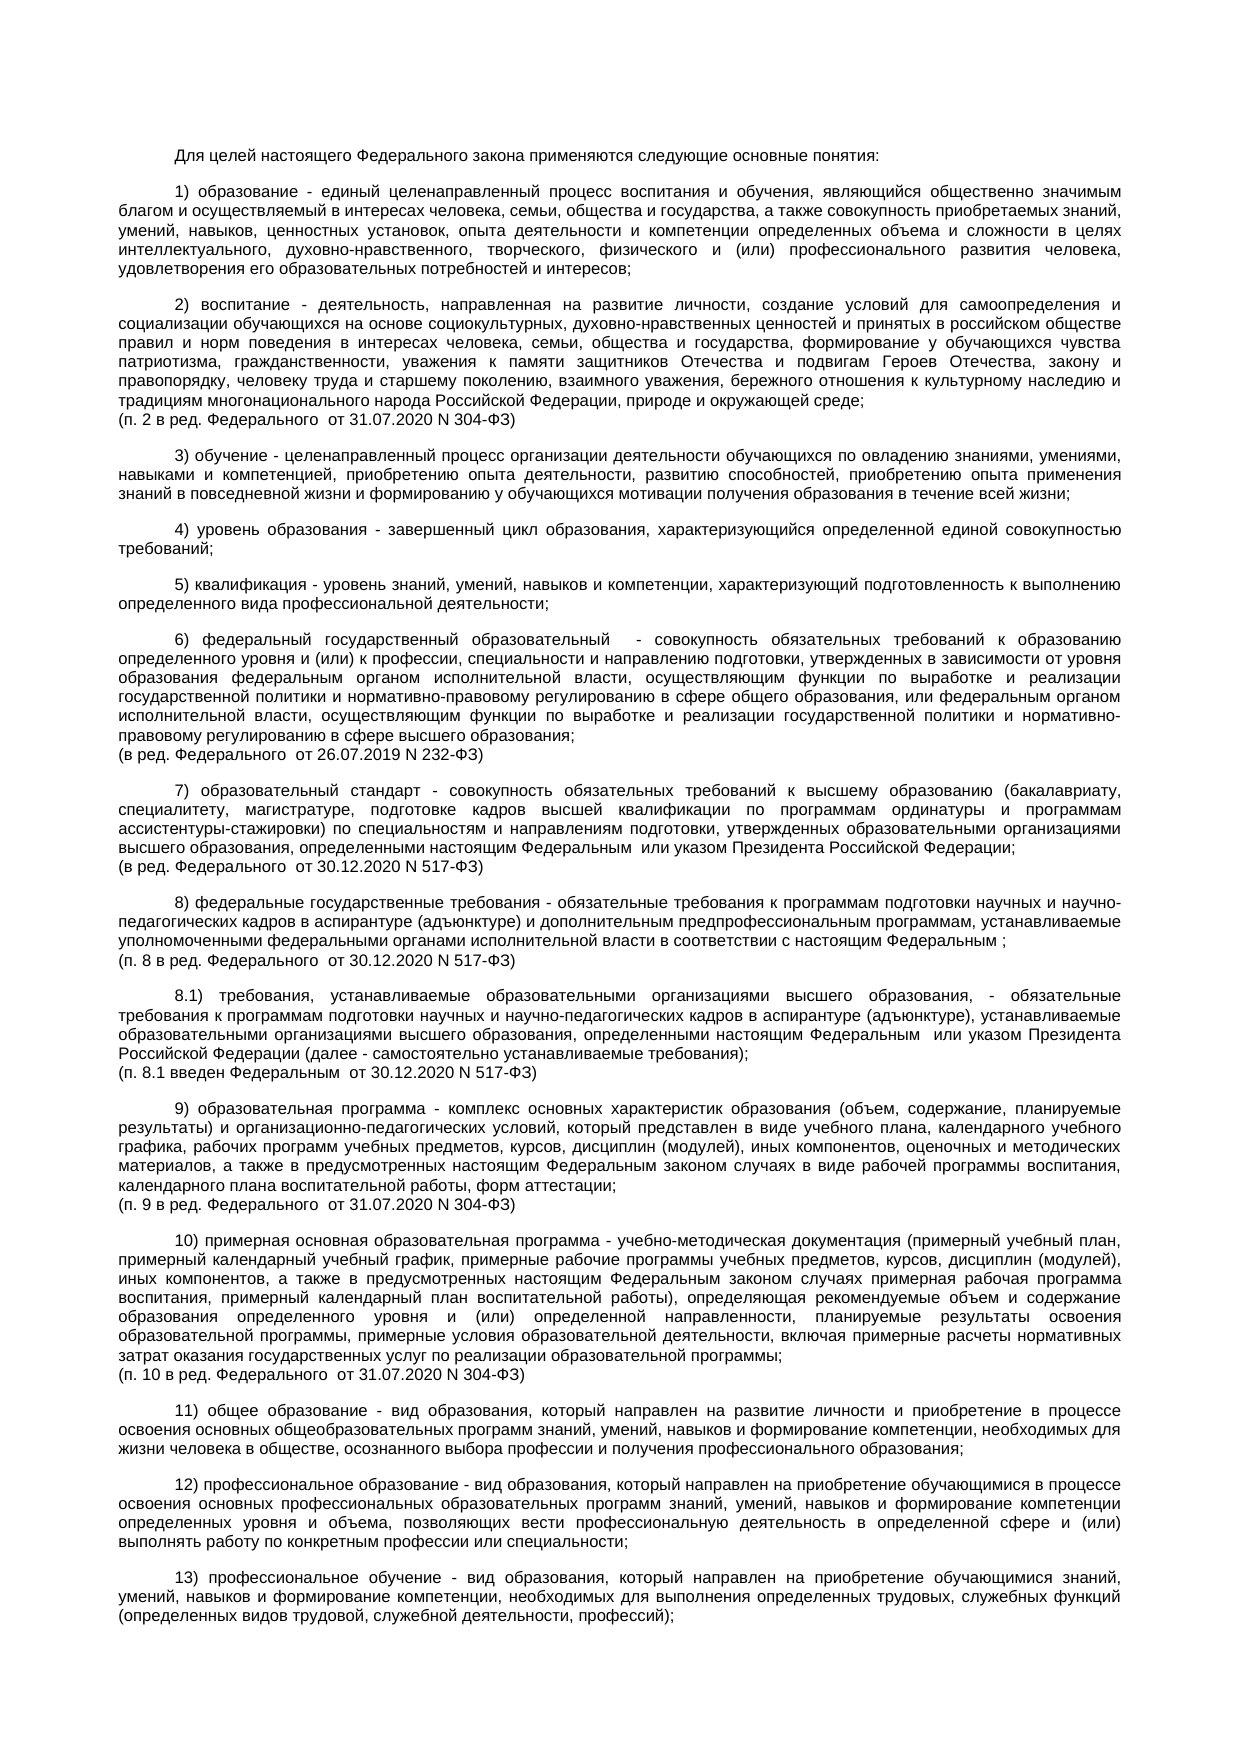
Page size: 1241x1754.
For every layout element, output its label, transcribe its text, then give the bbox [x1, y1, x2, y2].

text 7) образовательный стандарт - совокупность обязательных требований к высшему образованию (бакалавриату, специалитету, магистратуре, подготовке кадров высшей квалификации по программам ординатуры и программам ассистентуры-стажировки) по специальностям и направлениям подготовки, утвержденных образовательными организациями высшего образования, определенными настоящим Федеральным или указом Президента Российской Федерации; [118, 780, 1122, 857]
text 11) общее образование - вид образования, который направлен на развитие личности и приобретение в процессе освоения основных общеобразовательных программ знаний, умений, навыков и формирование компетенции, необходимых для жизни человека в обществе, осознанного выбора профессии и получения профессионального образования; [118, 1400, 1122, 1458]
text 8) федеральные государственные требования - обязательные требования к программам подготовки научных и научно-педагогических кадров в аспирантуре (адъюнктуре) и дополнительным предпрофессиональным программам, устанавливаемые уполномоченными федеральными органами исполнительной власти в соответствии с настоящим Федеральным ; [118, 893, 1122, 950]
text (п. 2 в ред. Федерального от 31.07.2020 N 304-ФЗ) [118, 409, 1122, 429]
text 3) обучение - целенаправленный процесс организации деятельности обучающихся по овладению знаниями, умениями, навыками и компетенцией, приобретению опыта деятельности, развитию способностей, приобретению опыта применения знаний в повседневной жизни и формированию у обучающихся мотивации получения образования в течение всей жизни; [118, 445, 1122, 503]
text 4) уровень образования - завершенный цикл образования, характеризующийся определенной единой совокупностью требований; [118, 519, 1122, 558]
text 9) образовательная программа - комплекс основных характеристик образования (объем, содержание, планируемые результаты) и организационно-педагогических условий, который представлен в виде учебного плана, календарного учебного графика, рабочих программ учебных предметов, курсов, дисциплин (модулей), иных компонентов, оценочных и методических материалов, а также в предусмотренных настоящим Федеральным законом случаях в виде рабочей программы воспитания, календарного плана воспитательной работы, форм аттестации; [118, 1099, 1122, 1194]
text 12) профессиональное образование - вид образования, который направлен на приобретение обучающимися в процессе освоения основных профессиональных образовательных программ знаний, умений, навыков и формирование компетенции определенных уровня и объема, позволяющих вести профессиональную деятельность в определенной сфере и (или) выполнять работу по конкретным профессии или специальности; [118, 1474, 1122, 1551]
text (в ред. Федерального от 30.12.2020 N 517-ФЗ) [118, 857, 1122, 876]
text (п. 8 в ред. Федерального от 30.12.2020 N 517-ФЗ) [118, 950, 1122, 969]
text (п. 8.1 введен Федеральным от 30.12.2020 N 517-ФЗ) [118, 1063, 1122, 1082]
text 1) образование - единый целенаправленный процесс воспитания и обучения, являющийся общественно значимым благом и осуществляемый в интересах человека, семьи, общества и государства, а также совокупность приобретаемых знаний, умений, навыков, ценностных установок, опыта деятельности и компетенции определенных объема и сложности в целях интеллектуального, духовно-нравственного, творческого, физического и (или) профессионального развития человека, удовлетворения его образовательных потребностей и интересов; [118, 182, 1122, 278]
text 2) воспитание - деятельность, направленная на развитие личности, создание условий для самоопределения и социализации обучающихся на основе социокультурных, духовно-нравственных ценностей и принятых в российском обществе правил и норм поведения в интересах человека, семьи, общества и государства, формирование у обучающихся чувства патриотизма, гражданственности, уважения к памяти защитников Отечества и подвигам Героев Отечества, закону и правопорядку, человеку труда и старшему поколению, взаимного уважения, бережного отношения к культурному наследию и традициям многонационального народа Российской Федерации, природе и окружающей среде; [118, 294, 1122, 409]
text Для целей настоящего Федерального закона применяются следующие основные понятия: [118, 146, 1122, 165]
text 8.1) требования, устанавливаемые образовательными организациями высшего образования, - обязательные требования к программам подготовки научных и научно-педагогических кадров в аспирантуре (адъюнктуре), устанавливаемые образовательными организациями высшего образования, определенными настоящим Федеральным или указом Президента Российской Федерации (далее - самостоятельно устанавливаемые требования); [118, 986, 1122, 1063]
text (п. 10 в ред. Федерального от 31.07.2020 N 304-ФЗ) [118, 1364, 1122, 1384]
text (в ред. Федерального от 26.07.2019 N 232-ФЗ) [118, 744, 1122, 764]
text 6) федеральный государственный образовательный - совокупность обязательных требований к образованию определенного уровня и (или) к профессии, специальности и направлению подготовки, утвержденных в зависимости от уровня образования федеральным органом исполнительной власти, осуществляющим функции по выработке и реализации государственной политики и нормативно-правовому регулированию в сфере общего образования, или федеральным органом исполнительной власти, осуществляющим функции по выработке и реализации государственной политики и нормативно-правовому регулированию в сфере высшего образования; [118, 629, 1122, 744]
text 5) квалификация - уровень знаний, умений, навыков и компетенции, характеризующий подготовленность к выполнению определенного вида профессиональной деятельности; [118, 574, 1122, 613]
text (п. 9 в ред. Федерального от 31.07.2020 N 304-ФЗ) [118, 1194, 1122, 1214]
text 10) примерная основная образовательная программа - учебно-методическая документация (примерный учебный план, примерный календарный учебный график, примерные рабочие программы учебных предметов, курсов, дисциплин (модулей), иных компонентов, а также в предусмотренных настоящим Федеральным законом случаях примерная рабочая программа воспитания, примерный календарный план воспитательной работы), определяющая рекомендуемые объем и содержание образования определенного уровня и (или) определенной направленности, планируемые результаты освоения образовательной программы, примерные условия образовательной деятельности, включая примерные расчеты нормативных затрат оказания государственных услуг по реализации образовательной программы; [118, 1230, 1122, 1364]
text 13) профессиональное обучение - вид образования, который направлен на приобретение обучающимися знаний, умений, навыков и формирование компетенции, необходимых для выполнения определенных трудовых, служебных функций (определенных видов трудовой, служебной деятельности, профессий); [118, 1568, 1122, 1625]
